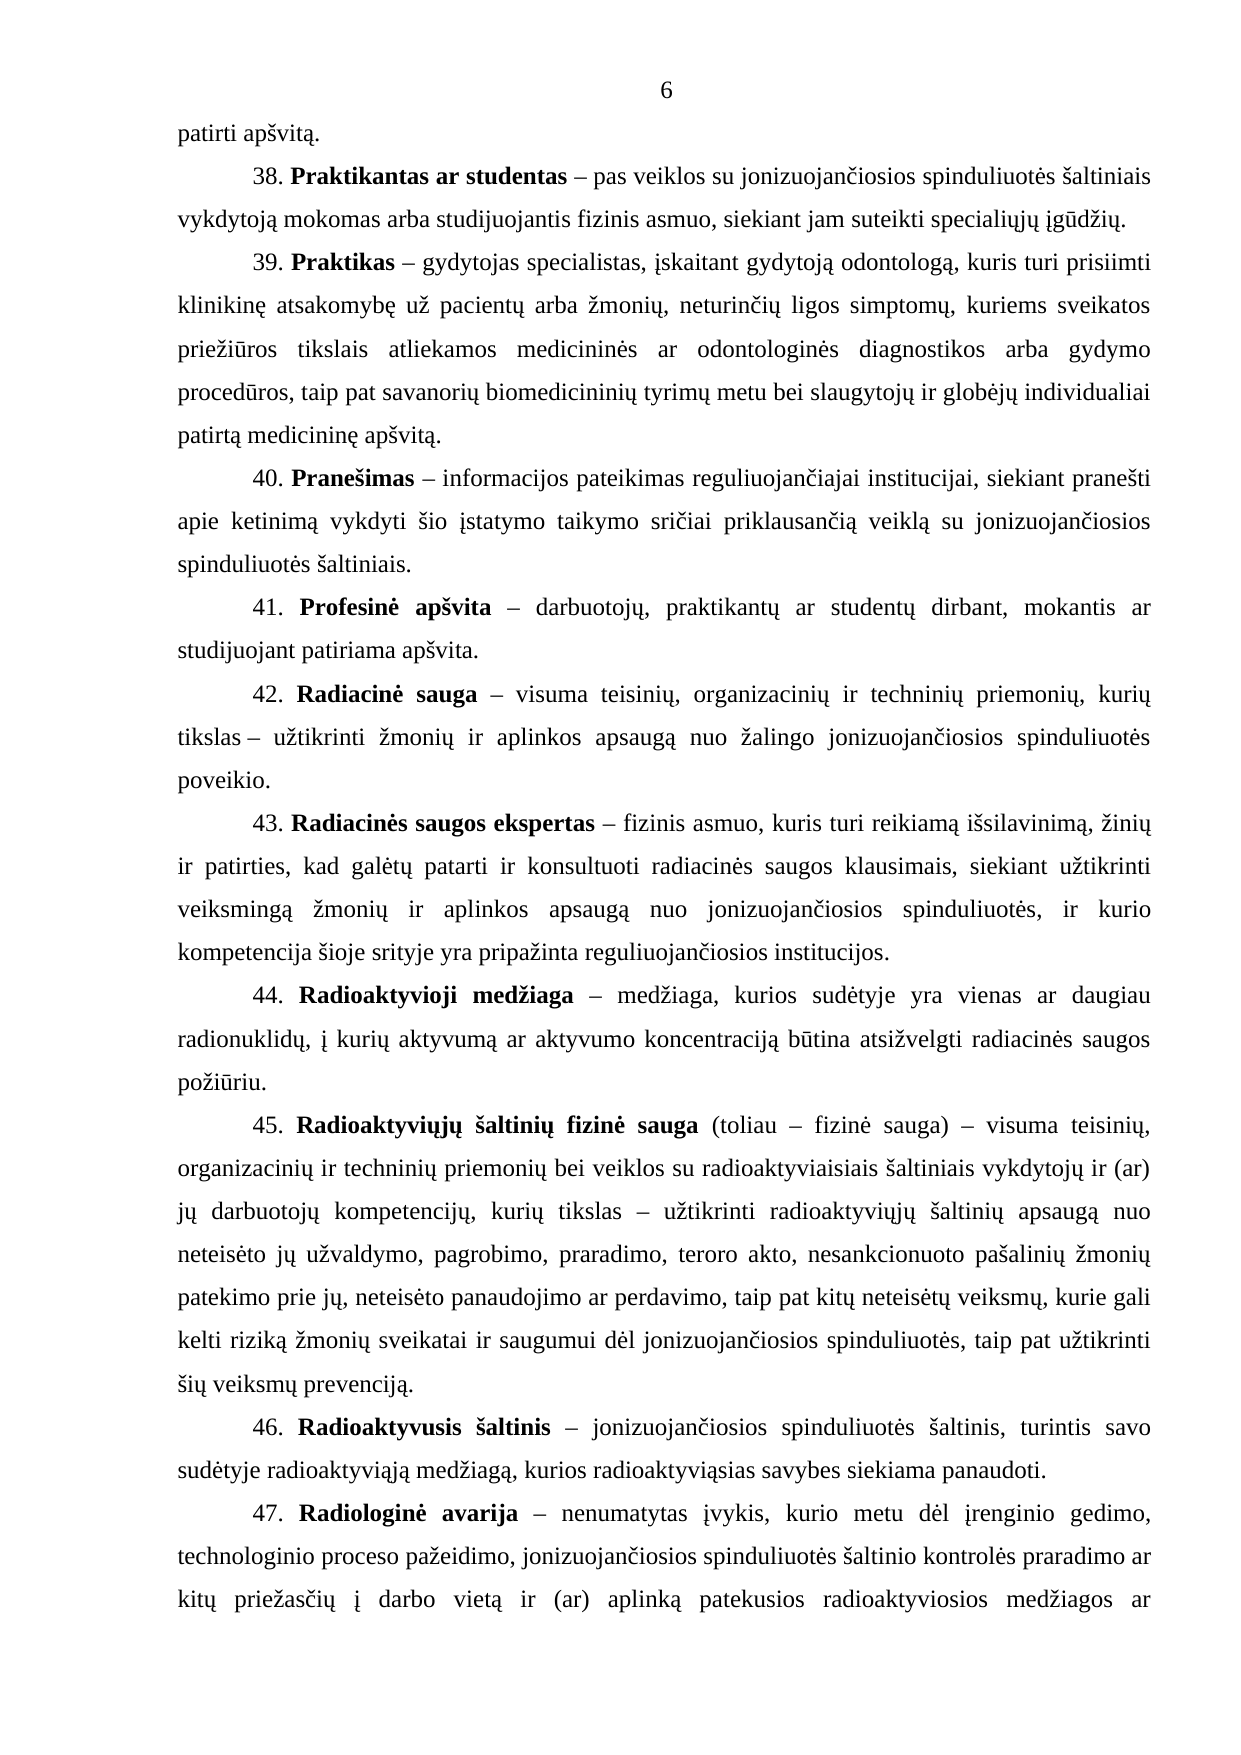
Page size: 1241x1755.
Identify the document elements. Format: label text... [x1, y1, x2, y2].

text 39. Praktikas – gydytojas specialistas, įskaitant gydytoją odontologą, kuris turi prisiimti klinikinę atsakomybę už pacientų arba žmonių, neturinčių ligos simptomų, kuriems sveikatos priežiūros tikslais atliekamos medicininės ar odontologinės diagnostikos arba gydymo procedūros, taip pat savanorių biomedicininių tyrimų metu bei slaugytojų ir globėjų individualiai patirtą medicininę apšvitą. [177, 247, 1152, 449]
text 43. Radiacinės saugos ekspertas – fizinis asmuo, kuris turi reikiamą išsilavinimą, žinių ir patirties, kad galėtų patarti ir konsultuoti radiacinės saugos klausimais, siekiant užtikrinti veiksmingą žmonių ir aplinkos apsaugą nuo jonizuojančiosios spinduliuotės, ir kurio kompetencija šioje srityje yra pripažinta reguliuojančiosios institucijos. [177, 808, 1152, 966]
text 46. Radioaktyvusis šaltinis – jonizuojančiosios spinduliuotės šaltinis, turintis savo sudėtyje radioaktyviąją medžiagą, kurios radioaktyviąsias savybes siekiama panaudoti. [177, 1412, 1152, 1484]
text 42. Radiacinė sauga – visuma teisinių, organizacinių ir techninių priemonių, kurių tikslas – užtikrinti žmonių ir aplinkos apsaugą nuo žalingo jonizuojančiosios spinduliuotės poveikio. [177, 679, 1152, 794]
text 47. Radiologinė avarija – nenumatytas įvykis, kurio metu dėl įrenginio gedimo, technologinio proceso pažeidimo, jonizuojančiosios spinduliuotės šaltinio kontrolės praradimo ar kitų priežasčių į darbo vietą ir (ar) aplinką patekusios radioaktyviosios medžiagos ar [177, 1498, 1152, 1613]
text 38. Praktikantas ar studentas – pas veiklos su jonizuojančiosios spinduliuotės šaltiniais vykdytoją mokomas arba studijuojantis fizinis asmuo, siekiant jam suteikti specialiųjų įgūdžių. [177, 161, 1152, 233]
text 41. Profesinė apšvita – darbuotojų, praktikantų ar studentų dirbant, mokantis ar studijuojant patiriama apšvita. [177, 592, 1152, 664]
text patirti apšvitą. [177, 118, 1152, 147]
text 44. Radioaktyvioji medžiaga – medžiaga, kurios sudėtyje yra vienas ar daugiau radionuklidų, į kurių aktyvumą ar aktyvumo koncentraciją būtina atsižvelgti radiacinės saugos požiūriu. [177, 981, 1152, 1096]
text 45. Radioaktyviųjų šaltinių fizinė sauga (toliau – fizinė sauga) – visuma teisinių, organizacinių ir techninių priemonių bei veiklos su radioaktyviaisiais šaltiniais vykdytojų ir (ar) jų darbuotojų kompetencijų, kurių tikslas – užtikrinti radioaktyviųjų šaltinių apsaugą nuo neteisėto jų užvaldymo, pagrobimo, praradimo, teroro akto, nesankcionuoto pašalinių žmonių patekimo prie jų, neteisėto panaudojimo ar perdavimo, taip pat kitų neteisėtų veiksmų, kurie gali kelti riziką žmonių sveikatai ir saugumui dėl jonizuojančiosios spinduliuotės, taip pat užtikrinti šių veiksmų prevenciją. [177, 1110, 1152, 1397]
text 40. Pranešimas – informacijos pateikimas reguliuojančiajai institucijai, siekiant pranešti apie ketinimą vykdyti šio įstatymo taikymo sričiai priklausančią veiklą su jonizuojančiosios spinduliuotės šaltiniais. [177, 463, 1152, 578]
